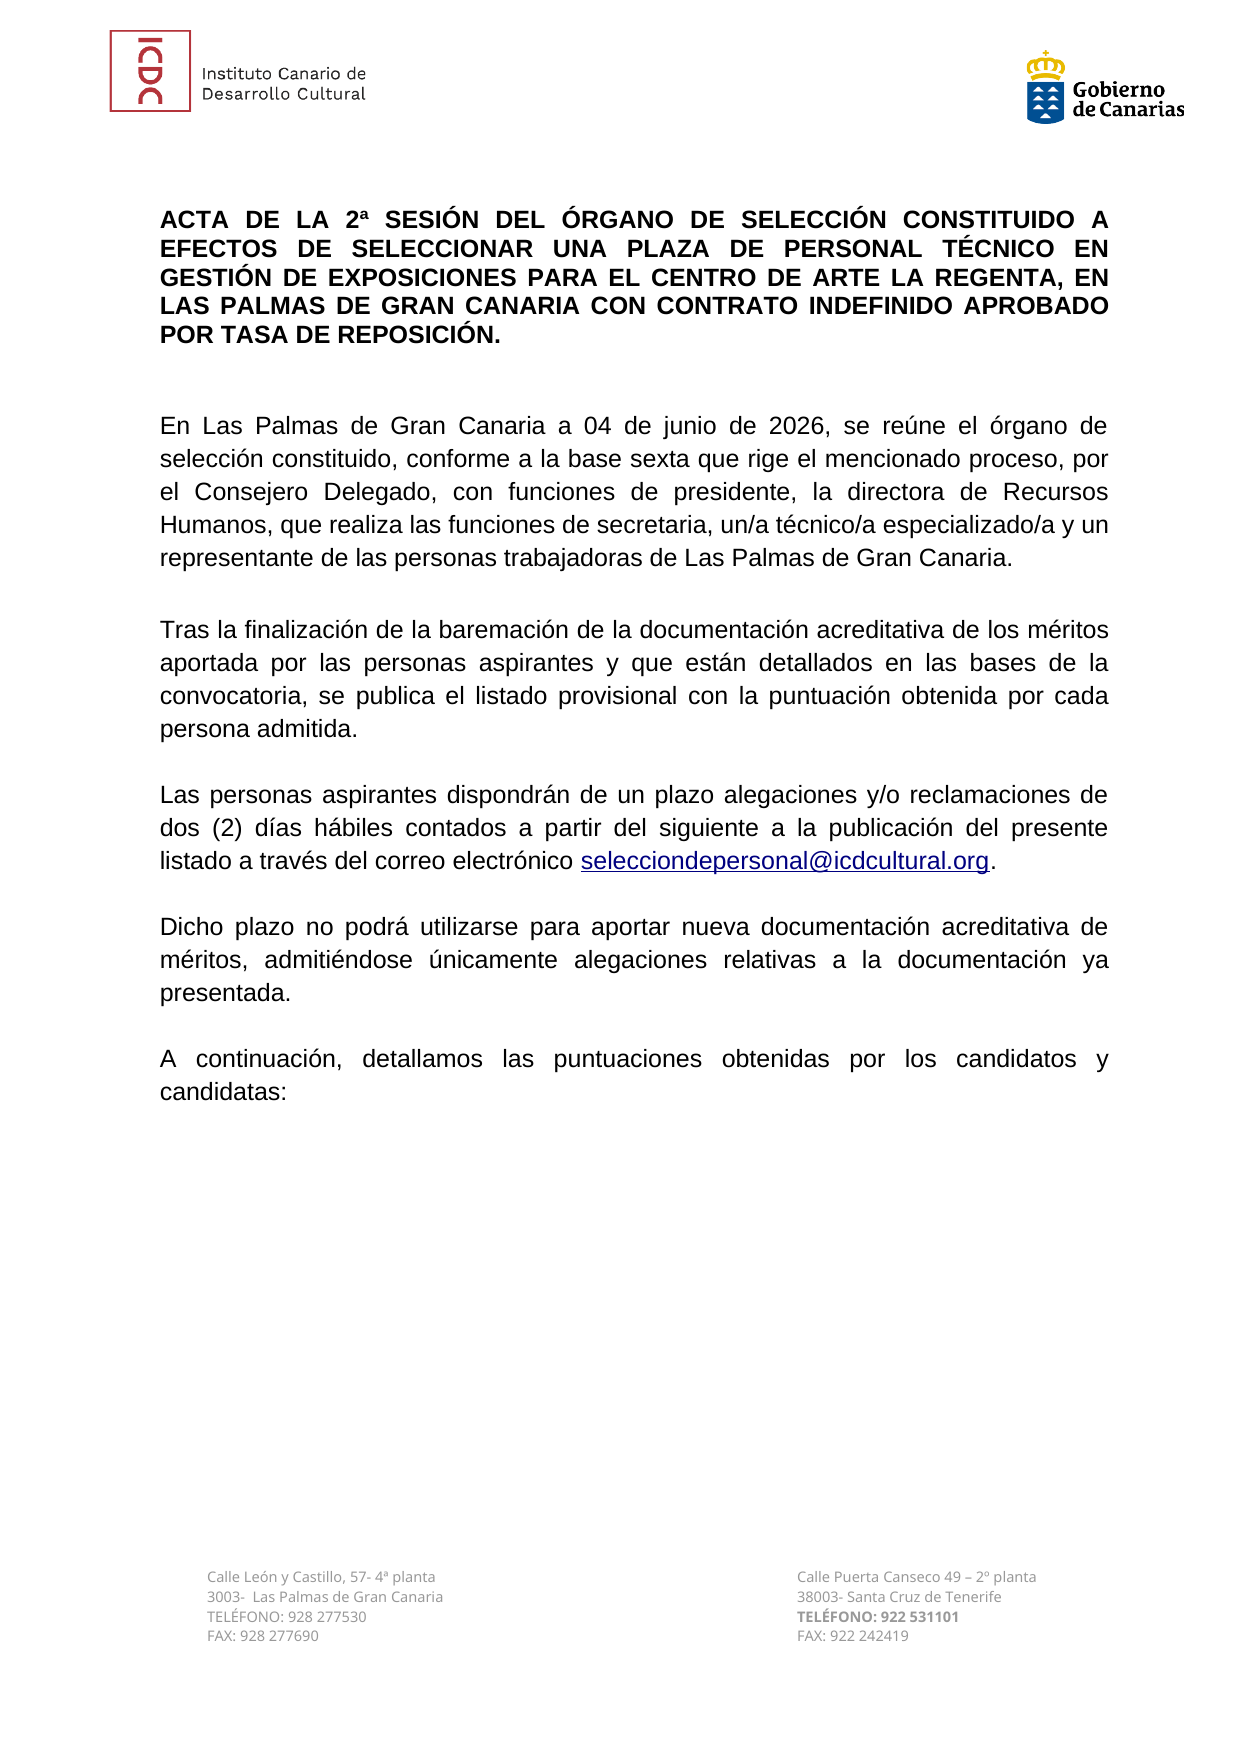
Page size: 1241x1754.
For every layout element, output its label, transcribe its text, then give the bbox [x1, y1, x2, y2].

text Dicho plazo no podrá utilizarse para aportar nueva documentación acreditativa de méritos, admitiéndose únicamente alegaciones relativas a la documentación ya presentada. [159, 912, 1110, 1007]
text En Las Palmas de Gran Canaria a 04 de junio de 2026, se reúne el órgano de selección constituido, conforme a la base sexta que rige el mencionado proceso, por el Consejero Delegado, con funciones de presidente, la directora de Recursos Humanos, que realiza las funciones de secretaria, un/a técnico/a especializado/a y un representante de las personas trabajadoras de Las Palmas de Gran Canaria. [159, 411, 1110, 572]
text A continuación, detallamos las puntuaciones obtenidas por los candidatos y candidatas: [159, 1044, 1110, 1106]
text ACTA DE LA 2ª SESIÓN DEL ÓRGANO DE SELECCIÓN CONSTITUIDO A EFECTOS DE SELECCIONAR UNA PLAZA DE PERSONAL TÉCNICO EN GESTIÓN DE EXPOSICIONES PARA EL CENTRO DE ARTE LA REGENTA, EN LAS PALMAS DE GRAN CANARIA CON CONTRATO INDEFINIDO APROBADO POR TASA DE REPOSICIÓN. [159, 205, 1110, 349]
text Tras la finalización de la baremación de la documentación acreditativa de los méritos aportada por las personas aspirantes y que están detallados en las bases de la convocatoria, se publica el listado provisional con la puntuación obtenida por cada persona admitida. [159, 615, 1110, 743]
text Las personas aspirantes dispondrán de un plazo alegaciones y/o reclamaciones de dos (2) días hábiles contados a partir del siguiente a la publicación del presente listado a través del correo electrónico selecciondepersonal@icdcultural.org. [159, 780, 1110, 875]
